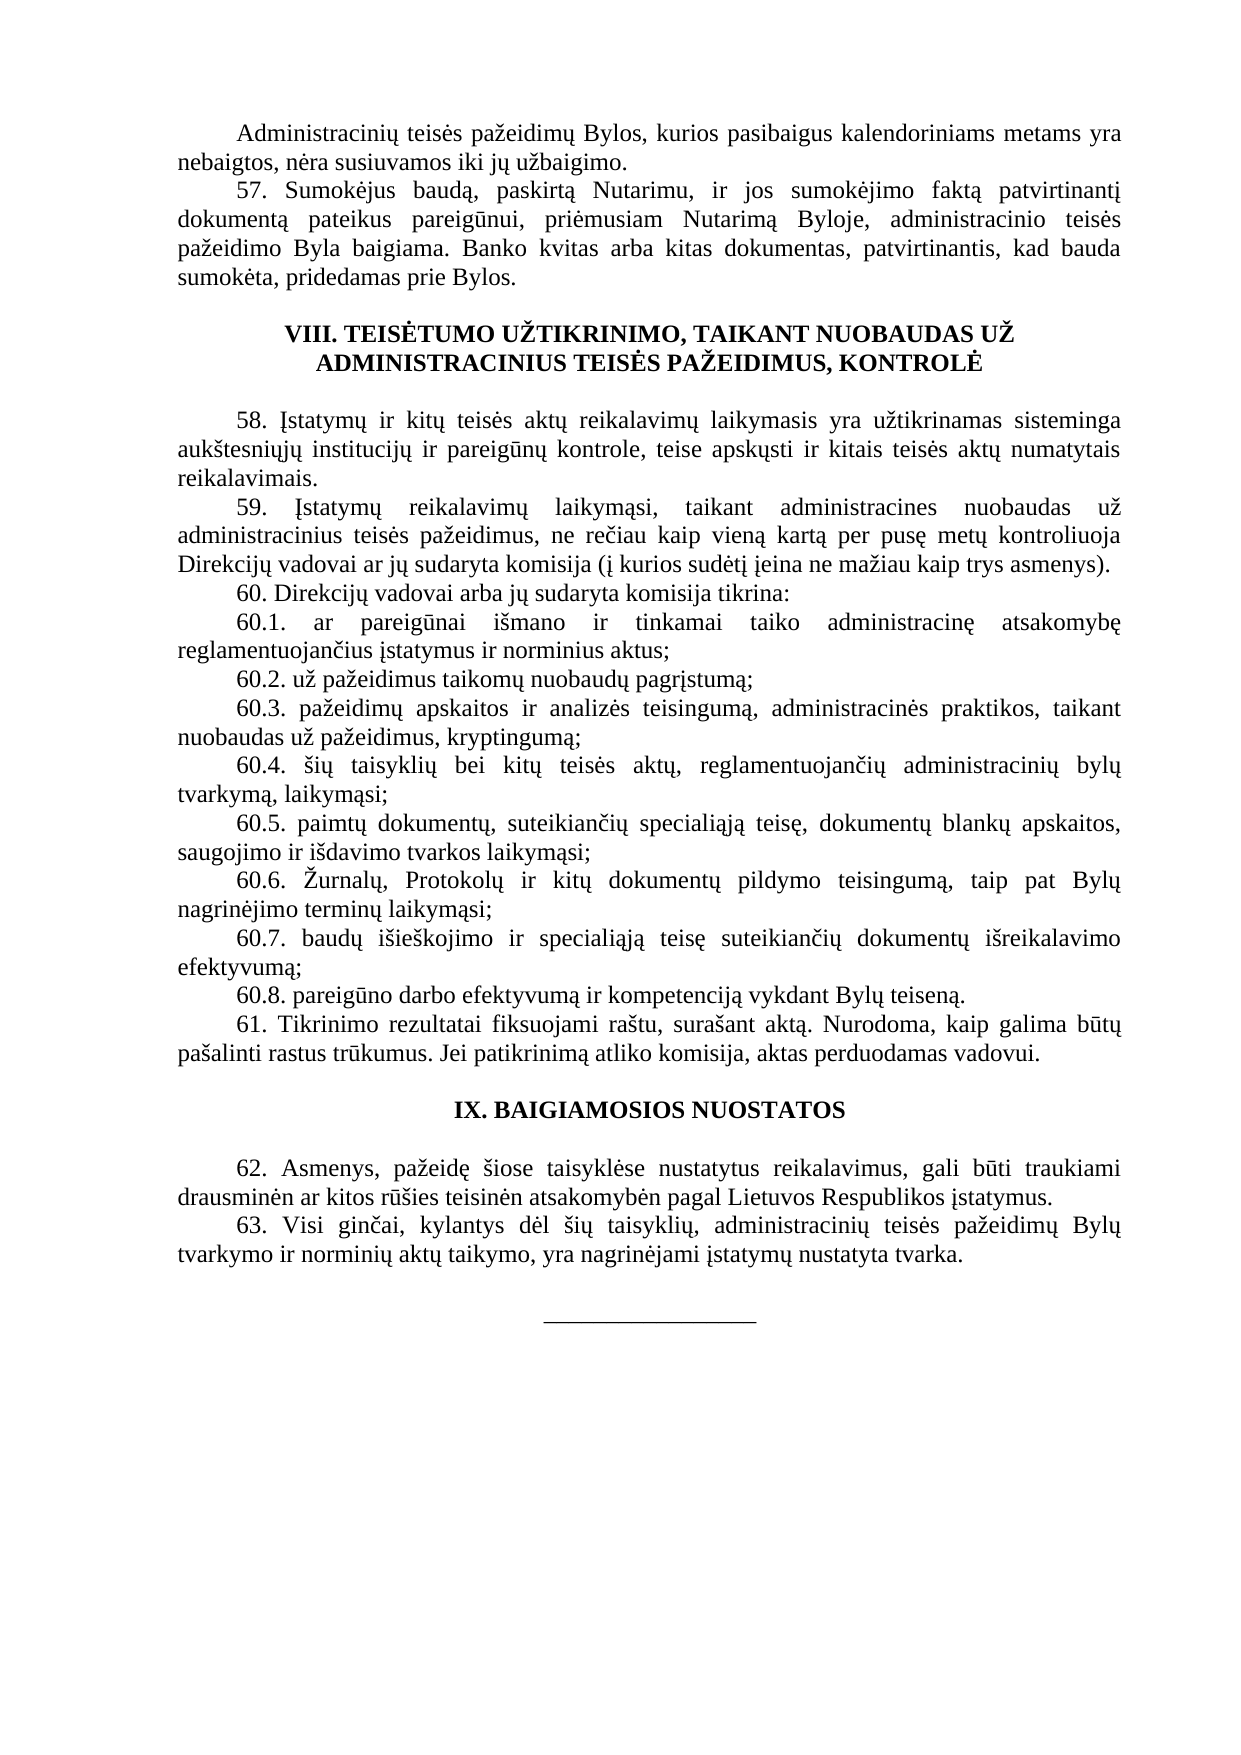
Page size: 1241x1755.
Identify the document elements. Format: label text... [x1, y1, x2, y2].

text _________________ [177, 1297, 1122, 1326]
text 60.2. už pažeidimus taikomų nuobaudų pagrįstumą; [177, 664, 1122, 693]
text Administracinių teisės pažeidimų Bylos, kurios pasibaigus kalendoriniams metams yra nebaigtos, nėra susiuvamos iki jų užbaigimo. [177, 118, 1122, 176]
text 62. Asmenys, pažeidę šiose taisyklėse nustatytus reikalavimus, gali būti traukiami drausminėn ar kitos rūšies teisinėn atsakomybėn pagal Lietuvos Respublikos įstatymus. [177, 1153, 1122, 1211]
text 59. Įstatymų reikalavimų laikymąsi, taikant administracines nuobaudas už administracinius teisės pažeidimus, ne rečiau kaip vieną kartą per pusę metų kontroliuoja Direkcijų vadovai ar jų sudaryta komisija (į kurios sudėtį įeina ne mažiau kaip trys asmenys). [177, 492, 1122, 578]
text 60.3. pažeidimų apskaitos ir analizės teisingumą, administracinės praktikos, taikant nuobaudas už pažeidimus, kryptingumą; [177, 693, 1122, 751]
text 60.8. pareigūno darbo efektyvumą ir kompetenciją vykdant Bylų teiseną. [177, 981, 1122, 1009]
text 60.1. ar pareigūnai išmano ir tinkamai taiko administracinę atsakomybę reglamentuojančius įstatymus ir norminius aktus; [177, 607, 1122, 664]
text 60.7. baudų išieškojimo ir specialiąją teisę suteikiančių dokumentų išreikalavimo efektyvumą; [177, 923, 1122, 981]
text VIII. TEISĖTUMO UŽTIKRINIMO, TAIKANT NUOBAUDAS UŽ ADMINISTRACINIUS TEISĖS PAŽEIDIMUS, KONTROLĖ [177, 319, 1122, 377]
text 60.5. paimtų dokumentų, suteikiančių specialiąją teisę, dokumentų blankų apskaitos, saugojimo ir išdavimo tvarkos laikymąsi; [177, 808, 1122, 866]
text 57. Sumokėjus baudą, paskirtą Nutarimu, ir jos sumokėjimo faktą patvirtinantį dokumentą pateikus pareigūnui, priėmusiam Nutarimą Byloje, administracinio teisės pažeidimo Byla baigiama. Banko kvitas arba kitas dokumentas, patvirtinantis, kad bauda sumokėta, pridedamas prie Bylos. [177, 176, 1122, 291]
text 58. Įstatymų ir kitų teisės aktų reikalavimų laikymasis yra užtikrinamas sisteminga aukštesniųjų institucijų ir pareigūnų kontrole, teise apskųsti ir kitais teisės aktų numatytais reikalavimais. [177, 406, 1122, 492]
text 60.6. Žurnalų, Protokolų ir kitų dokumentų pildymo teisingumą, taip pat Bylų nagrinėjimo terminų laikymąsi; [177, 866, 1122, 923]
text 60. Direkcijų vadovai arba jų sudaryta komisija tikrina: [177, 578, 1122, 607]
text 63. Visi ginčai, kylantys dėl šių taisyklių, administracinių teisės pažeidimų Bylų tvarkymo ir norminių aktų taikymo, yra nagrinėjami įstatymų nustatyta tvarka. [177, 1211, 1122, 1268]
text IX. BAIGIAMOSIOS NUOSTATOS [177, 1096, 1122, 1124]
text 61. Tikrinimo rezultatai fiksuojami raštu, surašant aktą. Nurodoma, kaip galima būtų pašalinti rastus trūkumus. Jei patikrinimą atliko komisija, aktas perduodamas vadovui. [177, 1009, 1122, 1067]
text 60.4. šių taisyklių bei kitų teisės aktų, reglamentuojančių administracinių bylų tvarkymą, laikymąsi; [177, 751, 1122, 808]
